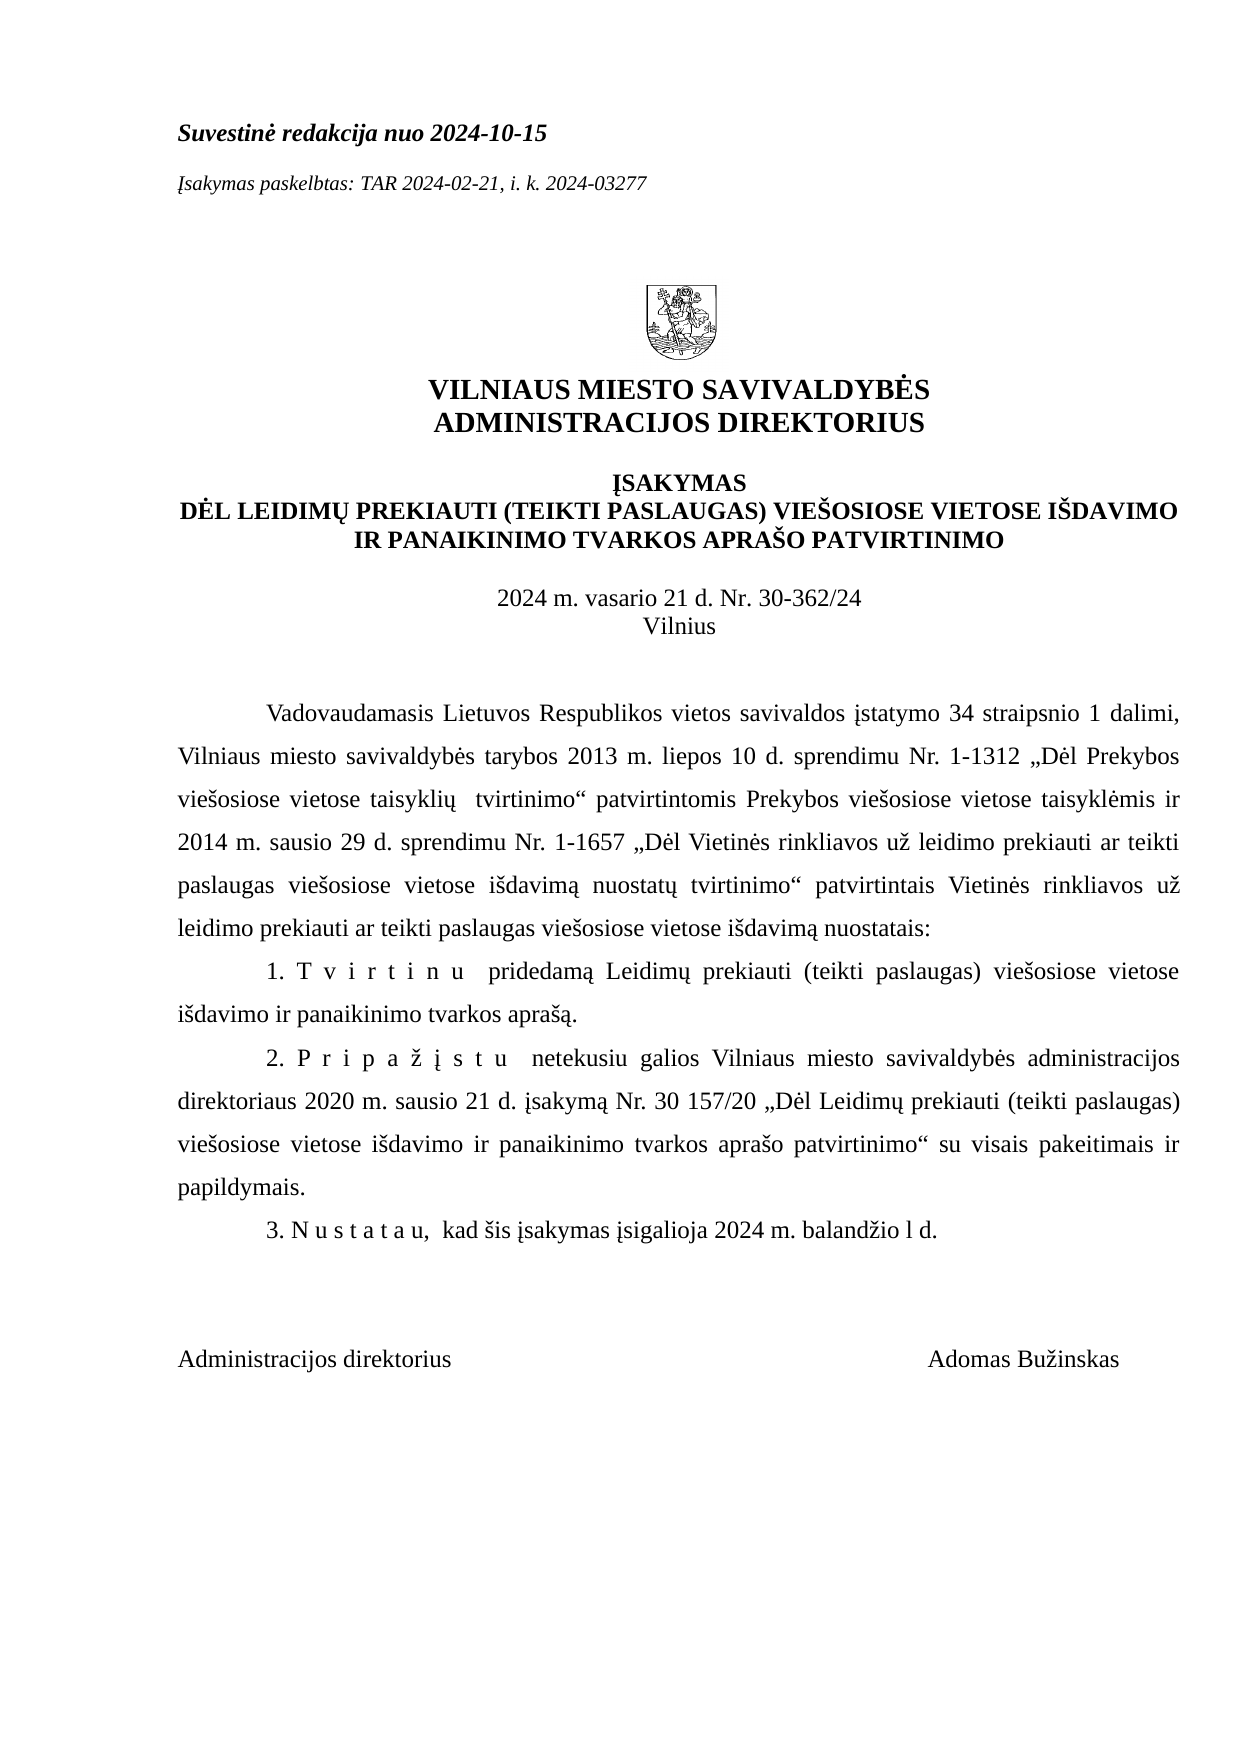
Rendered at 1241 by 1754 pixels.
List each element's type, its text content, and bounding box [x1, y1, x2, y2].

text ĮSAKYMAS [177, 468, 1181, 496]
text VILNIAUS MIESTO SAVIVALDYBĖS [177, 372, 1181, 405]
text Vilnius [177, 611, 1181, 640]
text 3. N u s t a t a u, kad šis įsakymas įsigalioja 2024 m. balandžio l d. [177, 1215, 1181, 1244]
text Administracijos direktorius Adomas Bužinskas [177, 1344, 1181, 1373]
text 2. P r i p a ž į s t u netekusiu galios Vilniaus miesto savivaldybės administracijos direktoriaus 2020 m. sausio 21 d. įsakymą Nr. 30 157/20 „Dėl Leidimų prekiauti (teikti paslaugas) viešosiose vietose išdavimo ir panaikinimo tvarkos aprašo patvirtinimo“ su visais pakeitimais ir papildymais. [177, 1043, 1181, 1201]
text Vadovaudamasis Lietuvos Respublikos vietos savivaldos įstatymo 34 straipsnio 1 dalimi, Vilniaus miesto savivaldybės tarybos 2013 m. liepos 10 d. sprendimu Nr. 1-1312 „Dėl Prekybos viešosiose vietose taisyklių tvirtinimo“ patvirtintomis Prekybos viešosiose vietose taisyklėmis ir 2014 m. sausio 29 d. sprendimu Nr. 1-1657 „Dėl Vietinės rinkliavos už leidimo prekiauti ar teikti paslaugas viešosiose vietose išdavimą nuostatų tvirtinimo“ patvirtintais Vietinės rinkliavos už leidimo prekiauti ar teikti paslaugas viešosiose vietose išdavimą nuostatais: [177, 698, 1181, 942]
text Suvestinė redakcija nuo 2024-10-15 [177, 118, 1181, 147]
text DĖL LEIDIMŲ PREKIAUTI (TEIKTI PASLAUGAS) VIEŠOSIOSE VIETOSE IŠDAVIMO IR PANAIKINIMO TVARKOS APRAŠO PATVIRTINIMO [177, 496, 1181, 554]
text 2024 m. vasario 21 d. Nr. 30-362/24 [177, 583, 1181, 611]
text 1. T v i r t i n u pridedamą Leidimų prekiauti (teikti paslaugas) viešosiose vietose išdavimo ir panaikinimo tvarkos aprašą. [177, 956, 1181, 1028]
text Įsakymas paskelbtas: TAR 2024-02-21, i. k. 2024-03277 [177, 171, 1181, 195]
text ADMINISTRACIJOS DIREKTORIUS [177, 405, 1181, 439]
